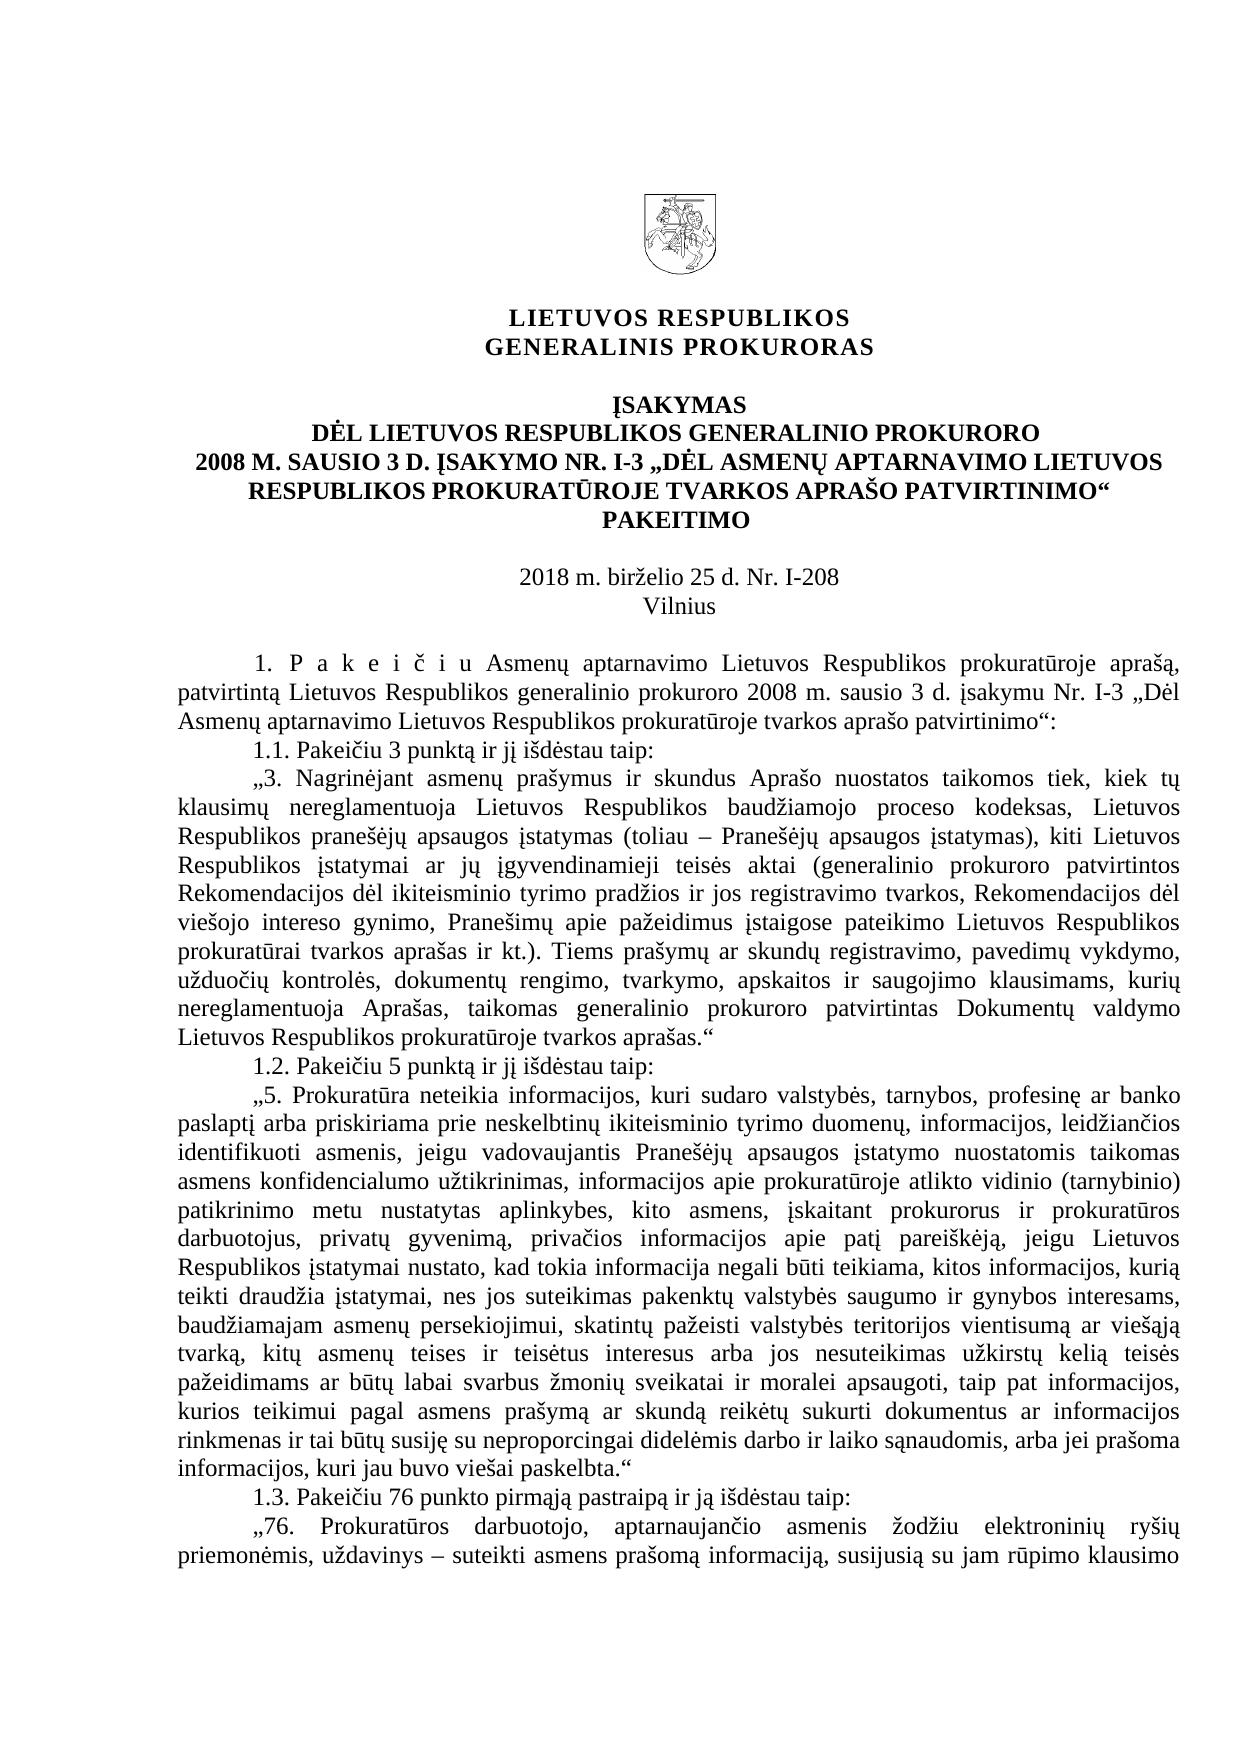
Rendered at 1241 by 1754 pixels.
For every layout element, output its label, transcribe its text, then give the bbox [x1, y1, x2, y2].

text „5. Prokuratūra neteikia informacijos, kuri sudaro valstybės, tarnybos, profesinę ar banko paslaptį arba priskiriama prie neskelbtinų ikiteisminio tyrimo duomenų, informacijos, leidžiančios identifikuoti asmenis, jeigu vadovaujantis Pranešėjų apsaugos įstatymo nuostatomis taikomas asmens konfidencialumo užtikrinimas, informacijos apie prokuratūroje atlikto vidinio (tarnybinio) patikrinimo metu nustatytas aplinkybes, kito asmens, įskaitant prokurorus ir prokuratūros darbuotojus, privatų gyvenimą, privačios informacijos apie patį pareiškėją, jeigu Lietuvos Respublikos įstatymai nustato, kad tokia informacija negali būti teikiama, kitos informacijos, kurią teikti draudžia įstatymai, nes jos suteikimas pakenktų valstybės saugumo ir gynybos interesams, baudžiamajam asmenų persekiojimui, skatintų pažeisti valstybės teritorijos vientisumą ar viešąją tvarką, kitų asmenų teises ir teisėtus interesus arba jos nesuteikimas užkirstų kelią teisės pažeidimams ar būtų labai svarbus žmonių sveikatai ir moralei apsaugoti, taip pat informacijos, kurios teikimui pagal asmens prašymą ar skundą reikėtų sukurti dokumentus ar informacijos rinkmenas ir tai būtų susiję su neproporcingai didelėmis darbo ir laiko sąnaudomis, arba jei prašoma informacijos, kuri jau buvo viešai paskelbta.“ [177, 1080, 1181, 1482]
text dėl LIETUVOS RESPUBLIKOS GENERALINIO PROKURORO [177, 418, 1181, 447]
text 1.1. Pakeičiu 3 punktą ir jį išdėstau taip: [177, 735, 1181, 763]
text 2018 m. birželio 25 d. Nr. I-208 [177, 562, 1181, 591]
text „76. Prokuratūros darbuotojo, aptarnaujančio asmenis žodžiu elektroninių ryšių priemonėmis, uždavinys – suteikti asmens prašomą informaciją, susijusią su jam rūpimo klausimo [177, 1511, 1181, 1568]
text „3. Nagrinėjant asmenų prašymus ir skundus Aprašo nuostatos taikomos tiek, kiek tų klausimų nereglamentuoja Lietuvos Respublikos baudžiamojo proceso kodeksas, Lietuvos Respublikos pranešėjų apsaugos įstatymas (toliau – Pranešėjų apsaugos įstatymas), kiti Lietuvos Respublikos įstatymai ar jų įgyvendinamieji teisės aktai (generalinio prokuroro patvirtintos Rekomendacijos dėl ikiteisminio tyrimo pradžios ir jos registravimo tvarkos, Rekomendacijos dėl viešojo intereso gynimo, Pranešimų apie pažeidimus įstaigose pateikimo Lietuvos Respublikos prokuratūrai tvarkos aprašas ir kt.). Tiems prašymų ar skundų registravimo, pavedimų vykdymo, užduočių kontrolės, dokumentų rengimo, tvarkymo, apskaitos ir saugojimo klausimams, kurių nereglamentuoja Aprašas, taikomas generalinio prokuroro patvirtintas Dokumentų valdymo Lietuvos Respublikos prokuratūroje tvarkos aprašas.“ [177, 763, 1181, 1051]
text LIETUVOS RESPUBLIKOS [177, 303, 1181, 332]
text 1.3. Pakeičiu 76 punkto pirmąją pastraipą ir ją išdėstau taip: [177, 1482, 1181, 1511]
text 1. P a k e i č i u Asmenų aptarnavimo Lietuvos Respublikos prokuratūroje aprašą, patvirtintą Lietuvos Respublikos generalinio prokuroro 2008 m. sausio 3 d. įsakymu Nr. I-3 „Dėl Asmenų aptarnavimo Lietuvos Respublikos prokuratūroje tvarkos aprašo patvirtinimo“: [177, 648, 1181, 735]
text 1.2. Pakeičiu 5 punktą ir jį išdėstau taip: [177, 1051, 1181, 1080]
text ĮSAKYMAS [177, 390, 1181, 418]
text GENERALINIS PROKURORAS [177, 332, 1181, 361]
text Vilnius [177, 591, 1181, 620]
text 2008 M. SAUSIO 3 D. ĮSAKYMO NR. I-3 „DĖL ASMENŲ APTARNAVIMO LIETUVOS RESPUBLIKOS PROKURATŪROJE TVARKOS APRAŠO PATVIRTINIMO“ [177, 447, 1181, 505]
text PAKEITIMO [177, 505, 1181, 533]
